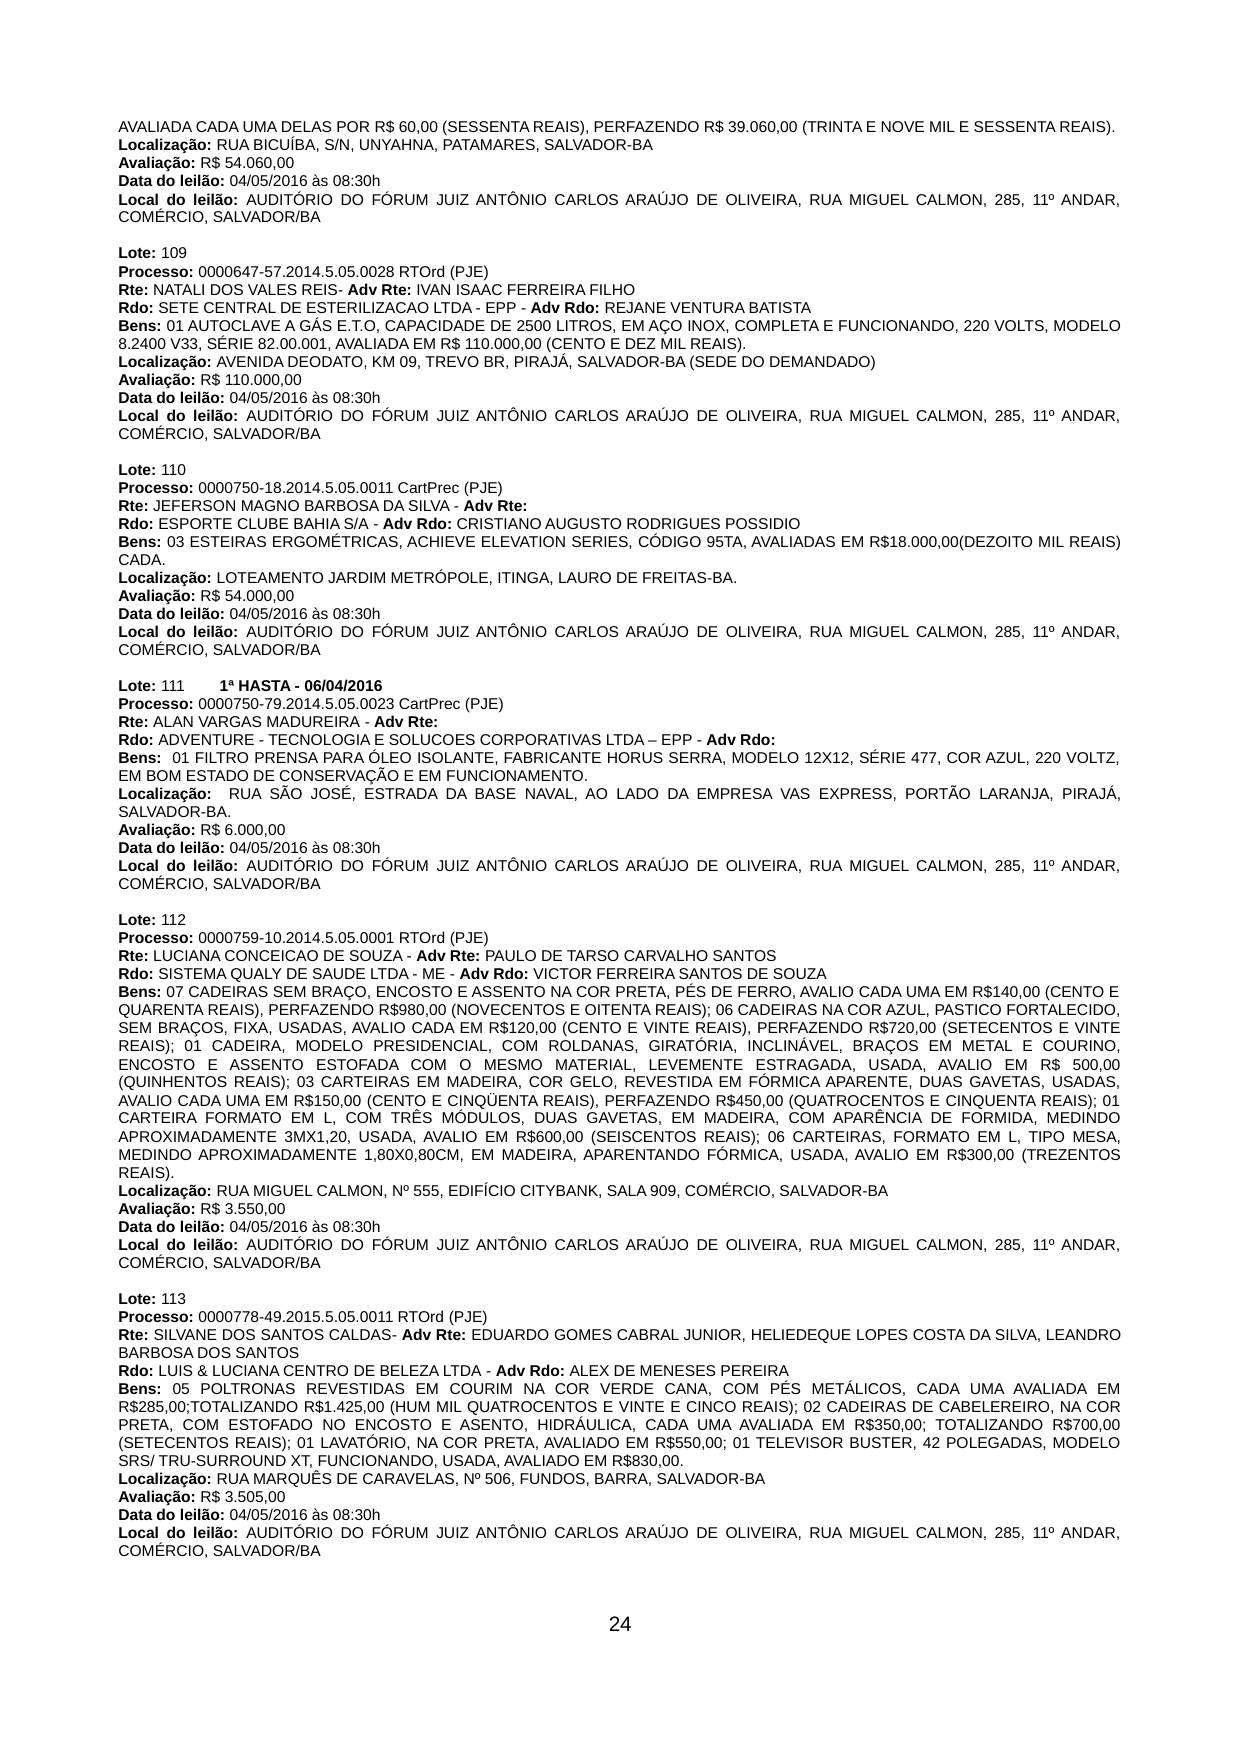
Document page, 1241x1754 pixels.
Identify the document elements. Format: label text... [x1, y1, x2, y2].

text Processo: 0000759-10.2014.5.05.0001 RTOrd (PJE) [118, 929, 1122, 947]
text Processo: 0000750-79.2014.5.05.0023 CartPrec (PJE) [118, 695, 1122, 713]
text Avaliação: R$ 3.550,00 [118, 1199, 1122, 1217]
text Localização: AVENIDA DEODATO, KM 09, TREVO BR, PIRAJÁ, SALVADOR-BA (SEDE DO DEMANDADO) [118, 352, 1122, 370]
text Data do leilão: 04/05/2016 às 08:30h [118, 1217, 1122, 1235]
text Avaliação: R$ 3.505,00 [118, 1488, 1122, 1506]
text Bens: 01 AUTOCLAVE A GÁS E.T.O, CAPACIDADE DE 2500 LITROS, EM AÇO INOX, COMPLETA E FUNCIONANDO, 220 VOLTS, MODELO 8.2400 V33, SÉRIE 82.00.001, AVALIADA EM R$ 110.000,00 (CENTO E DEZ MIL REAIS). [118, 316, 1122, 352]
text Localização: RUA SÃO JOSÉ, ESTRADA DA BASE NAVAL, AO LADO DA EMPRESA VAS EXPRESS, PORTÃO LARANJA, PIRAJÁ, SALVADOR-BA. [118, 785, 1122, 821]
text Rdo: SISTEMA QUALY DE SAUDE LTDA - ME - Adv Rdo: VICTOR FERREIRA SANTOS DE SOUZA [118, 965, 1122, 983]
text Rdo: SETE CENTRAL DE ESTERILIZACAO LTDA - EPP - Adv Rdo: REJANE VENTURA BATISTA [118, 298, 1122, 316]
text Bens: 07 CADEIRAS SEM BRAÇO, ENCOSTO E ASSENTO NA COR PRETA, PÉS DE FERRO, AVALIO CADA UMA EM R$140,00 (CENTO E QUARENTA REAIS), PERFAZENDO R$980,00 (NOVECENTOS E OITENTA REAIS); 06 CADEIRAS NA COR AZUL, PASTICO FORTALECIDO, SEM BRAÇOS, FIXA, USADAS, AVALIO CADA EM R$120,00 (CENTO E VINTE REAIS), PERFAZENDO R$720,00 (SETECENTOS E VINTE REAIS); 01 CADEIRA, MODELO PRESIDENCIAL, COM ROLDANAS, GIRATÓRIA, INCLINÁVEL, BRAÇOS EM METAL E COURINO, ENCOSTO E ASSENTO ESTOFADA COM O MESMO MATERIAL, LEVEMENTE ESTRAGADA, USADA, AVALIO EM R$ 500,00 (QUINHENTOS REAIS); 03 CARTEIRAS EM MADEIRA, COR GELO, REVESTIDA EM FÓRMICA APARENTE, DUAS GAVETAS, USADAS, AVALIO CADA UMA EM R$150,00 (CENTO E CINQÜENTA REAIS), PERFAZENDO R$450,00 (QUATROCENTOS E CINQUENTA REAIS); 01 CARTEIRA FORMATO EM L, COM TRÊS MÓDULOS, DUAS GAVETAS, EM MADEIRA, COM APARÊNCIA DE FORMIDA, MEDINDO APROXIMADAMENTE 3MX1,20, USADA, AVALIO EM R$600,00 (SEISCENTOS REAIS); 06 CARTEIRAS, FORMATO EM L, TIPO MESA, MEDINDO APROXIMADAMENTE 1,80X0,80CM, EM MADEIRA, APARENTANDO FÓRMICA, USADA, AVALIO EM R$300,00 (TREZENTOS REAIS). [118, 983, 1122, 1181]
text Rte: LUCIANA CONCEICAO DE SOUZA - Adv Rte: PAULO DE TARSO CARVALHO SANTOS [118, 947, 1122, 965]
text Local do leilão: AUDITÓRIO DO FÓRUM JUIZ ANTÔNIO CARLOS ARAÚJO DE OLIVEIRA, RUA MIGUEL CALMON, 285, 11º ANDAR, COMÉRCIO, SALVADOR/BA [118, 623, 1122, 659]
text Data do leilão: 04/05/2016 às 08:30h [118, 388, 1122, 406]
text Localização: RUA MIGUEL CALMON, Nº 555, EDIFÍCIO CITYBANK, SALA 909, COMÉRCIO, SALVADOR-BA [118, 1181, 1122, 1199]
text Local do leilão: AUDITÓRIO DO FÓRUM JUIZ ANTÔNIO CARLOS ARAÚJO DE OLIVEIRA, RUA MIGUEL CALMON, 285, 11º ANDAR, COMÉRCIO, SALVADOR/BA [118, 190, 1122, 226]
text Data do leilão: 04/05/2016 às 08:30h [118, 1506, 1122, 1524]
text Processo: 0000647-57.2014.5.05.0028 RTOrd (PJE) [118, 262, 1122, 280]
text Local do leilão: AUDITÓRIO DO FÓRUM JUIZ ANTÔNIO CARLOS ARAÚJO DE OLIVEIRA, RUA MIGUEL CALMON, 285, 11º ANDAR, COMÉRCIO, SALVADOR/BA [118, 1524, 1122, 1560]
text Localização: RUA MARQUÊS DE CARAVELAS, Nº 506, FUNDOS, BARRA, SALVADOR-BA [118, 1470, 1122, 1488]
text Data do leilão: 04/05/2016 às 08:30h [118, 605, 1122, 623]
text Local do leilão: AUDITÓRIO DO FÓRUM JUIZ ANTÔNIO CARLOS ARAÚJO DE OLIVEIRA, RUA MIGUEL CALMON, 285, 11º ANDAR, COMÉRCIO, SALVADOR/BA [118, 857, 1122, 893]
text Avaliação: R$ 54.000,00 [118, 587, 1122, 605]
text Rdo: ADVENTURE - TECNOLOGIA E SOLUCOES CORPORATIVAS LTDA – EPP - Adv Rdo: [118, 731, 1122, 749]
text Data do leilão: 04/05/2016 às 08:30h [118, 839, 1122, 857]
text Avaliação: R$ 54.060,00 [118, 154, 1122, 172]
text Local do leilão: AUDITÓRIO DO FÓRUM JUIZ ANTÔNIO CARLOS ARAÚJO DE OLIVEIRA, RUA MIGUEL CALMON, 285, 11º ANDAR, COMÉRCIO, SALVADOR/BA [118, 406, 1122, 442]
text Lote: 110 [118, 461, 1122, 478]
text Lote: 113 [118, 1289, 1122, 1307]
text Avaliação: R$ 6.000,00 [118, 821, 1122, 839]
text Avaliação: R$ 110.000,00 [118, 370, 1122, 388]
text Lote: 112 [118, 911, 1122, 929]
text Lote: 109 [118, 244, 1122, 262]
text Lote: 111 1ª HASTA - 06/04/2016 [118, 677, 1122, 695]
text AVALIADA CADA UMA DELAS POR R$ 60,00 (SESSENTA REAIS), PERFAZENDO R$ 39.060,00 (TRINTA E NOVE MIL E SESSENTA REAIS). [118, 118, 1122, 136]
text Localização: RUA BICUÍBA, S/N, UNYAHNA, PATAMARES, SALVADOR-BA [118, 136, 1122, 154]
text Localização: LOTEAMENTO JARDIM METRÓPOLE, ITINGA, LAURO DE FREITAS-BA. [118, 569, 1122, 587]
text Rte: ALAN VARGAS MADUREIRA - Adv Rte: [118, 713, 1122, 731]
text Bens: 05 POLTRONAS REVESTIDAS EM COURIM NA COR VERDE CANA, COM PÉS METÁLICOS, CADA UMA AVALIADA EM R$285,00;TOTALIZANDO R$1.425,00 (HUM MIL QUATROCENTOS E VINTE E CINCO REAIS); 02 CADEIRAS DE CABELEREIRO, NA COR PRETA, COM ESTOFADO NO ENCOSTO E ASENTO, HIDRÁULICA, CADA UMA AVALIADA EM R$350,00; TOTALIZANDO R$700,00 (SETECENTOS REAIS); 01 LAVATÓRIO, NA COR PRETA, AVALIADO EM R$550,00; 01 TELEVISOR BUSTER, 42 POLEGADAS, MODELO SRS/ TRU-SURROUND XT, FUNCIONANDO, USADA, AVALIADO EM R$830,00. [118, 1379, 1122, 1470]
text Data do leilão: 04/05/2016 às 08:30h [118, 172, 1122, 190]
text Rte: SILVANE DOS SANTOS CALDAS- Adv Rte: EDUARDO GOMES CABRAL JUNIOR, HELIEDEQUE LOPES COSTA DA SILVA, LEANDRO BARBOSA DOS SANTOS [118, 1326, 1122, 1362]
text Processo: 0000778-49.2015.5.05.0011 RTOrd (PJE) [118, 1307, 1122, 1326]
text Local do leilão: AUDITÓRIO DO FÓRUM JUIZ ANTÔNIO CARLOS ARAÚJO DE OLIVEIRA, RUA MIGUEL CALMON, 285, 11º ANDAR, COMÉRCIO, SALVADOR/BA [118, 1235, 1122, 1271]
text Rdo: LUIS & LUCIANA CENTRO DE BELEZA LTDA - Adv Rdo: ALEX DE MENESES PEREIRA [118, 1362, 1122, 1379]
text Rdo: ESPORTE CLUBE BAHIA S/A - Adv Rdo: CRISTIANO AUGUSTO RODRIGUES POSSIDIO [118, 514, 1122, 533]
text Bens: 01 FILTRO PRENSA PARA ÓLEO ISOLANTE, FABRICANTE HORUS SERRA, MODELO 12X12, SÉRIE 477, COR AZUL, 220 VOLTZ, EM BOM ESTADO DE CONSERVAÇÃO E EM FUNCIONAMENTO. [118, 749, 1122, 785]
text Rte: JEFERSON MAGNO BARBOSA DA SILVA - Adv Rte: [118, 497, 1122, 514]
text Bens: 03 ESTEIRAS ERGOMÉTRICAS, ACHIEVE ELEVATION SERIES, CÓDIGO 95TA, AVALIADAS EM R$18.000,00(DEZOITO MIL REAIS) CADA. [118, 533, 1122, 569]
text Processo: 0000750-18.2014.5.05.0011 CartPrec (PJE) [118, 478, 1122, 497]
text Rte: NATALI DOS VALES REIS- Adv Rte: IVAN ISAAC FERREIRA FILHO [118, 280, 1122, 298]
